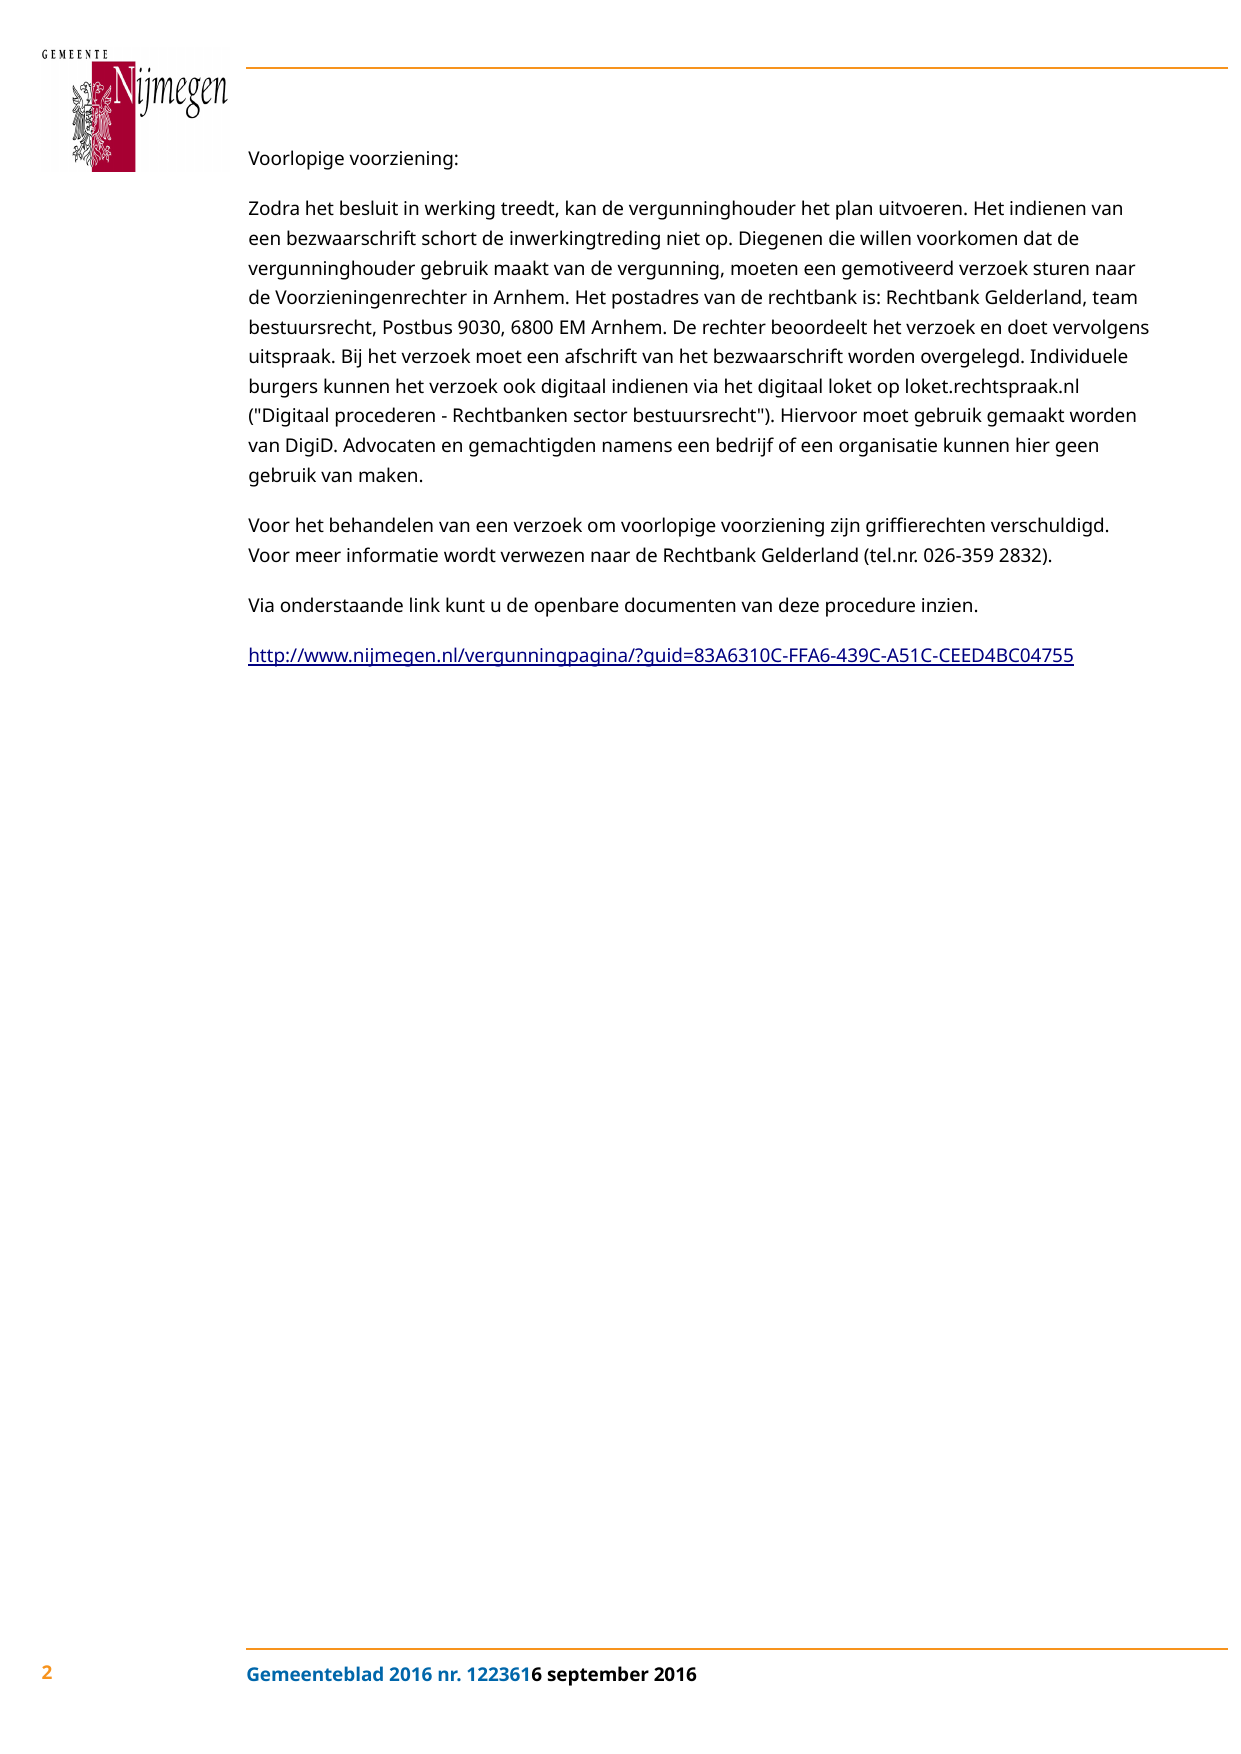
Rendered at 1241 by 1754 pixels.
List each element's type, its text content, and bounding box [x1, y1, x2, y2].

text Voor het behandelen van een verzoek om voorlopige voorziening zijn griffierechten verschuldigd. Voor meer informatie wordt verwezen naar de Rechtbank Gelderland (tel.nr. 026-359 2832). [248, 512, 1152, 568]
text Voorlopige voorziening: [248, 145, 1152, 171]
text http://www.nijmegen.nl/vergunningpagina/?guid=83A6310C-FFA6-439C-A51C-CEED4BC04755 [248, 643, 1152, 668]
text Zodra het besluit in werking treedt, kan de vergunninghouder het plan uitvoeren. Het indienen van een bezwaarschrift schort de inwerkingtreding niet op. Diegenen die willen voorkomen dat de vergunninghouder gebruik maakt van de vergunning, moeten een gemotiveerd verzoek sturen naar de Voorzieningenrechter in Arnhem. Het postadres van de rechtbank is: Rechtbank Gelderland, team bestuursrecht, Postbus 9030, 6800 EM Arnhem. De rechter beoordeelt het verzoek en doet vervolgens uitspraak. Bij het verzoek moet een afschrift van het bezwaarschrift worden overgelegd. Individuele burgers kunnen het verzoek ook digitaal indienen via het digitaal loket op loket.rechtspraak.nl ("Digitaal procederen - Rechtbanken sector bestuursrecht"). Hiervoor moet gebruik gemaakt worden van DigiD. Advocaten en gemachtigden namens een bedrijf of een organisatie kunnen hier geen gebruik van maken. [248, 196, 1152, 488]
text Via onderstaande link kunt u de openbare documenten van deze procedure inzien. [248, 592, 1152, 618]
picture [41, 47, 231, 172]
